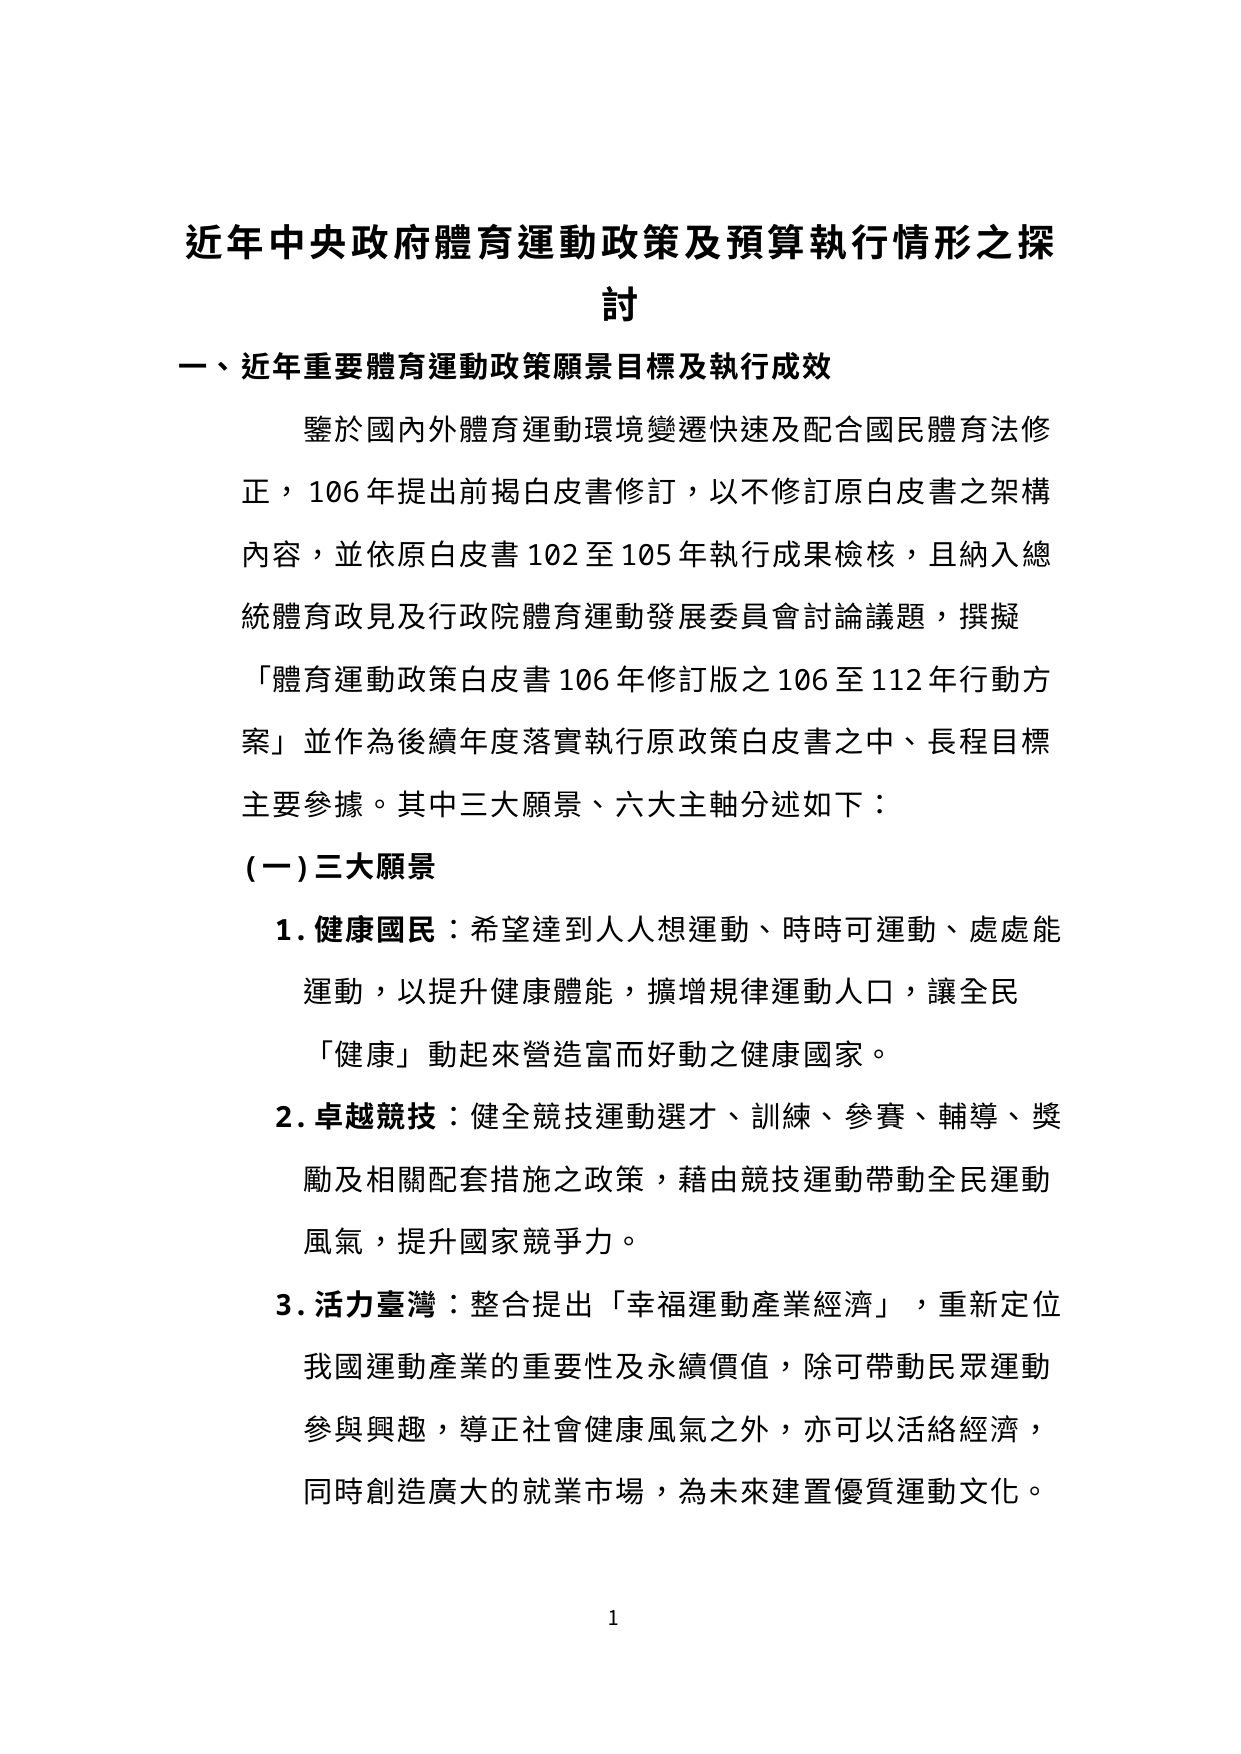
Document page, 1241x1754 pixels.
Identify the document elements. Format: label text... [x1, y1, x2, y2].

text (一)三大願景 [236, 823, 1063, 886]
text 2.卓越競技：健全競技運動選才、訓練、參賽、輔導、獎勵及相關配套措施之政策，藉由競技運動帶動全民運動風氣，提升國家競爭力。 [266, 1073, 1063, 1261]
text 鑒於國內外體育運動環境變遷快速及配合國民體育法修正，106年提出前揭白皮書修訂，以不修訂原白皮書之架構內容，並依原白皮書102至105年執行成果檢核，且納入總統體育政見及行政院體育運動發展委員會討論議題，撰擬「體育運動政策白皮書106年修訂版之106至112年行動方案」並作為後續年度落實執行原政策白皮書之中、長程目標主要參據。其中三大願景、六大主軸分述如下： [236, 386, 1063, 823]
text 一、近年重要體育運動政策願景目標及執行成效 [177, 323, 1063, 386]
text 3.活力臺灣：整合提出「幸福運動產業經濟」，重新定位我國運動產業的重要性及永續價值，除可帶動民眾運動參與興趣，導正社會健康風氣之外，亦可以活絡經濟，同時創造廣大的就業市場，為未來建置優質運動文化。 [266, 1261, 1063, 1511]
text 1.健康國民：希望達到人人想運動、時時可運動、處處能運動，以提升健康體能，擴增規律運動人口，讓全民「健康」動起來營造富而好動之健康國家。 [266, 886, 1063, 1073]
text 近年中央政府體育運動政策及預算執行情形之探討 [177, 198, 1063, 323]
